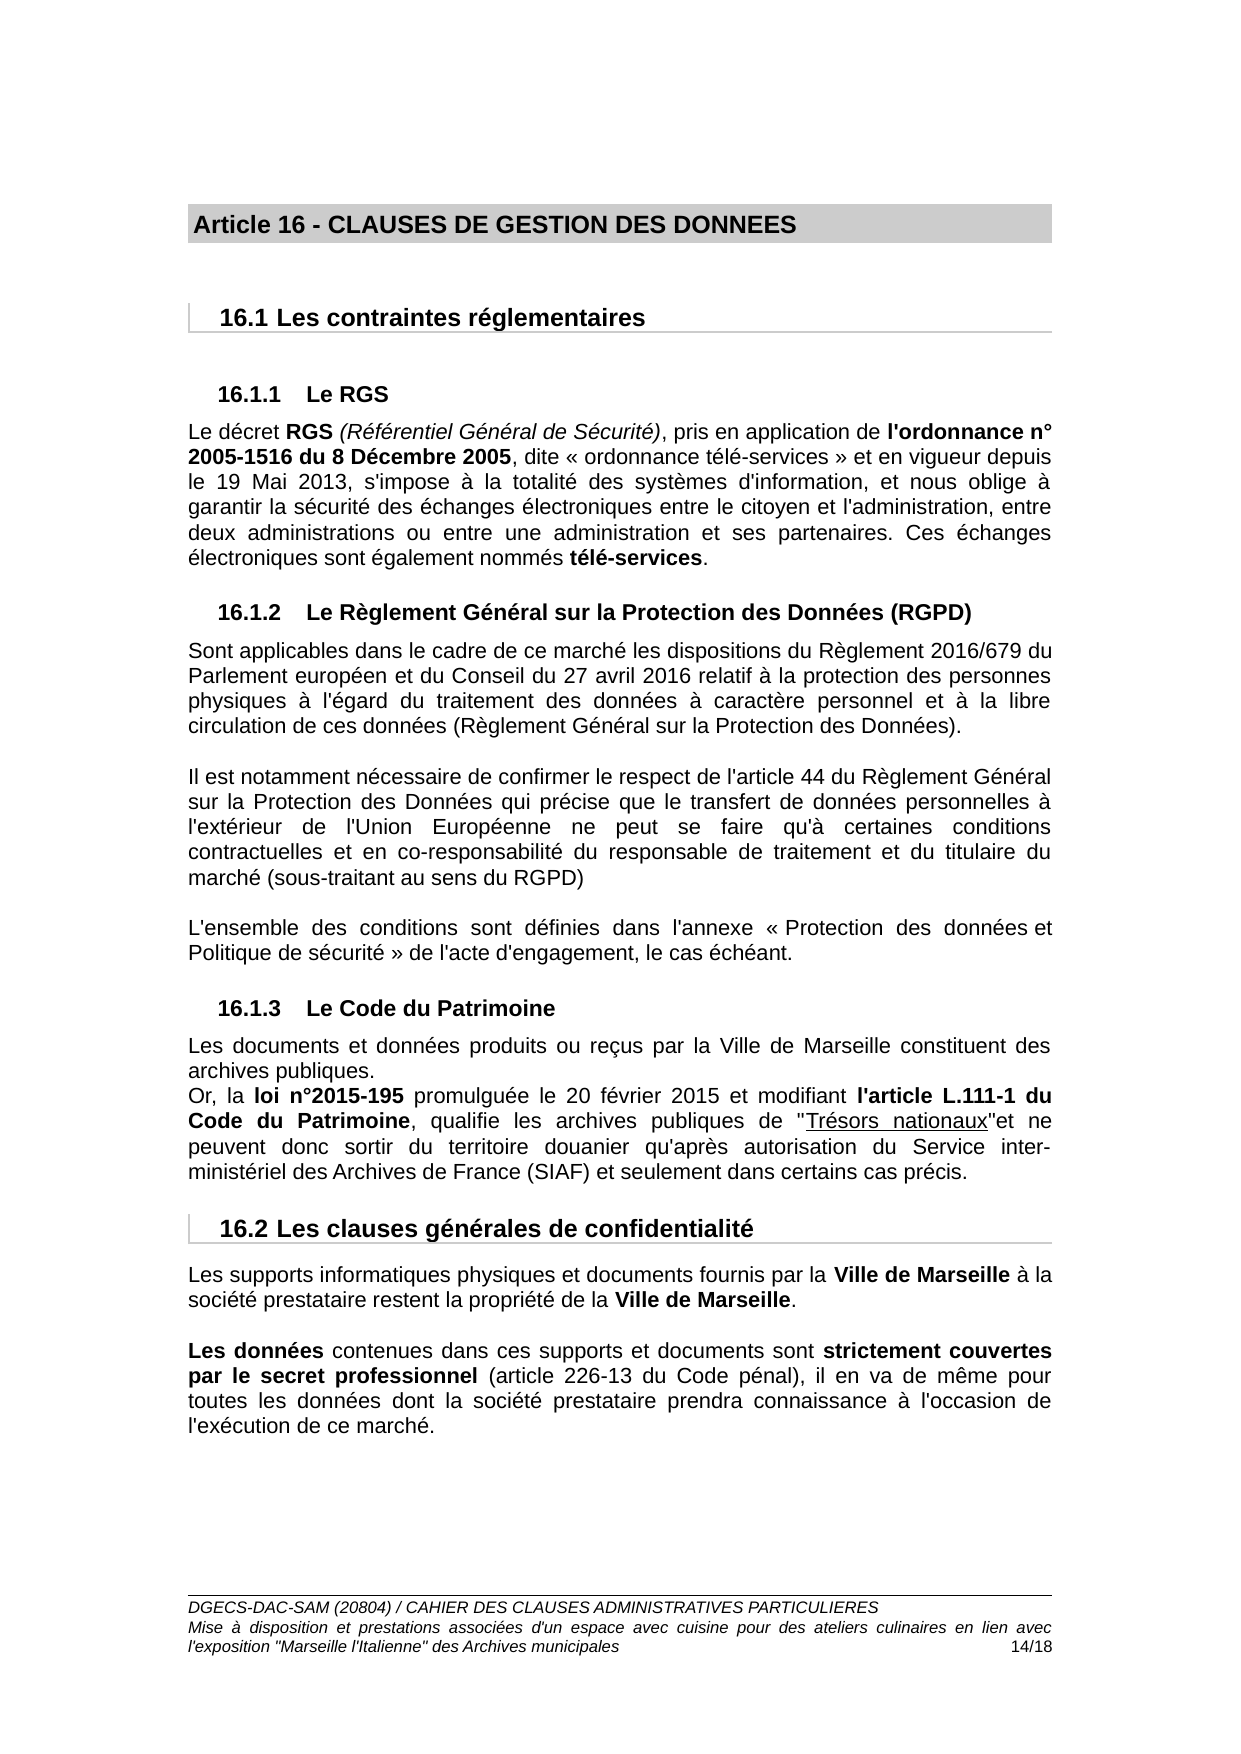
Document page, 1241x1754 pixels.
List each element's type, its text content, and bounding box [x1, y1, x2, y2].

text Or, la loi n°2015-195 promulguée le 20 février 2015 et modifiant l'article L.111-1 du Code du Patrimoine, qualifie les archives publiques de "Trésors nationaux"et ne peuvent donc sortir du territoire douanier qu'après autorisation du Service inter-ministériel des Archives de France (SIAF) et seulement dans certains cas précis. [188, 1083, 1052, 1184]
subtitle Le Code du Patrimoine [188, 995, 1052, 1021]
subtitle Le Règlement Général sur la Protection des Données (RGPD) [188, 599, 1052, 626]
subtitle Le RGS [188, 381, 1052, 407]
text Sont applicables dans le cadre de ce marché les dispositions du Règlement 2016/679 du Parlement européen et du Conseil du 27 avril 2016 relatif à la protection des personnes physiques à l'égard du traitement des données à caractère personnel et à la libre circulation de ces données (Règlement Général sur la Protection des Données). [188, 637, 1052, 738]
text Le décret RGS (Référentiel Général de Sécurité), pris en application de l'ordonnance n° 2005-1516 du 8 Décembre 2005, dite « ordonnance télé-services » et en vigueur depuis le 19 Mai 2013, s'impose à la totalité des systèmes d'information, et nous oblige à garantir la sécurité des échanges électroniques entre le citoyen et l'administration, entre deux administrations ou entre une administration et ses partenaires. Ces échanges électroniques sont également nommés télé-services. [188, 419, 1052, 570]
text Il est notamment nécessaire de confirmer le respect de l'article 44 du Règlement Général sur la Protection des Données qui précise que le transfert de données personnelles à l'extérieur de l'Union Européenne ne peut se faire qu'à certaines conditions contractuelles et en co-responsabilité du responsable de traitement et du titulaire du marché (sous-traitant au sens du RGPD) [188, 763, 1052, 889]
text Les supports informatiques physiques et documents fournis par la Ville de Marseille à la société prestataire restent la propriété de la Ville de Marseille. [188, 1262, 1052, 1312]
subtitle CLAUSES DE GESTION DES DONNEES [190, 207, 1050, 241]
text L'ensemble des conditions sont définies dans l'annexe « Protection des données et Politique de sécurité » de l'acte d'engagement, le cas échéant. [188, 915, 1052, 965]
subtitle Les clauses générales de confidentialité [188, 1213, 1052, 1242]
subtitle Les contraintes réglementaires [188, 302, 1052, 331]
text Les données contenues dans ces supports et documents sont strictement couvertes par le secret professionnel (article 226-13 du Code pénal), il en va de même pour toutes les données dont la société prestataire prendra connaissance à l'occasion de l'exécution de ce marché. [188, 1338, 1052, 1438]
text Les documents et données produits ou reçus par la Ville de Marseille constituent des archives publiques. [188, 1033, 1052, 1083]
